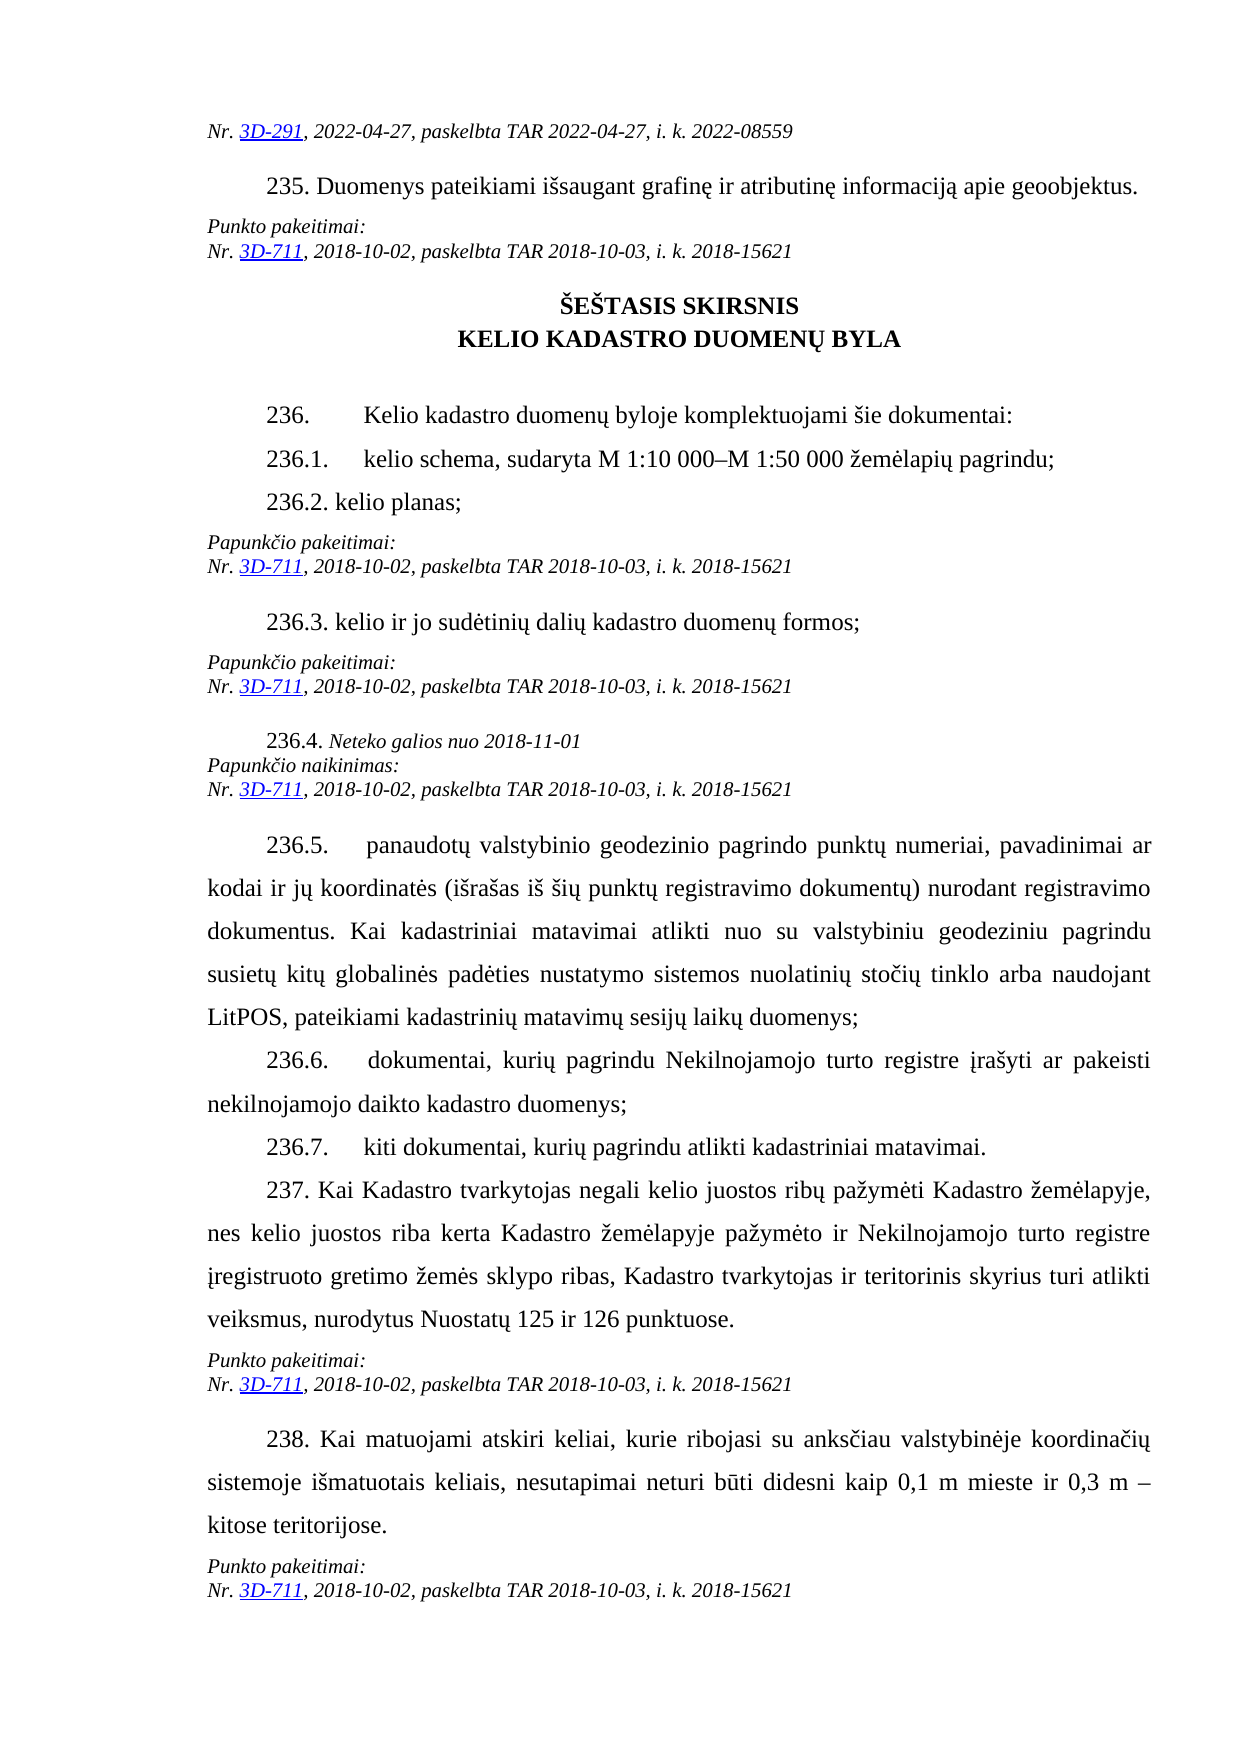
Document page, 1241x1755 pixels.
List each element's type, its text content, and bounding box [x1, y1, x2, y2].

text Punkto pakeitimai: [207, 214, 1152, 238]
text Papunkčio naikinimas: [207, 753, 1152, 777]
text Papunkčio pakeitimai: [207, 650, 1152, 674]
text Nr. 3D-711, 2018-10-02, paskelbta TAR 2018-10-03, i. k. 2018-15621 [207, 674, 1152, 698]
text Nr. 3D-711, 2018-10-02, paskelbta TAR 2018-10-03, i. k. 2018-15621 [207, 1578, 1152, 1602]
text 236.7. kiti dokumentai, kurių pagrindu atlikti kadastriniai matavimai. [207, 1132, 1152, 1161]
text Nr. 3D-711, 2018-10-02, paskelbta TAR 2018-10-03, i. k. 2018-15621 [207, 238, 1152, 263]
text Nr. 3D-711, 2018-10-02, paskelbta TAR 2018-10-03, i. k. 2018-15621 [207, 554, 1152, 578]
text 237. Kai Kadastro tvarkytojas negali kelio juostos ribų pažymėti Kadastro žemėlapyje, nes kelio juostos riba kerta Kadastro žemėlapyje pažymėto ir Nekilnojamojo turto registre įregistruoto gretimo žemės sklypo ribas, Kadastro tvarkytojas ir teritorinis skyrius turi atlikti veiksmus, nurodytus Nuostatų 125 ir 126 punktuose. [207, 1175, 1152, 1333]
text Nr. 3D-711, 2018-10-02, paskelbta TAR 2018-10-03, i. k. 2018-15621 [207, 777, 1152, 801]
text ŠEŠTASIS SKIRSNIS [207, 291, 1152, 320]
text 236.1. kelio schema, sudaryta M 1:10 000–M 1:50 000 žemėlapių pagrindu; [207, 444, 1152, 472]
text 236.2. kelio planas; [207, 487, 1152, 516]
text KELIO KADASTRO DUOMENŲ BYLA [207, 324, 1152, 353]
text 238. Kai matuojami atskiri keliai, kurie ribojasi su anksčiau valstybinėje koordinačių sistemoje išmatuotais keliais, nesutapimai neturi būti didesni kaip 0,1 m mieste ir 0,3 m – kitose teritorijose. [207, 1424, 1152, 1539]
text Punkto pakeitimai: [207, 1347, 1152, 1372]
text Nr. 3D-711, 2018-10-02, paskelbta TAR 2018-10-03, i. k. 2018-15621 [207, 1372, 1152, 1396]
text 236.5. panaudotų valstybinio geodezinio pagrindo punktų numeriai, pavadinimai ar kodai ir jų koordinatės (išrašas iš šių punktų registravimo dokumentų) nurodant registravimo dokumentus. Kai kadastriniai matavimai atlikti nuo su valstybiniu geodeziniu pagrindu susietų kitų globalinės padėties nustatymo sistemos nuolatinių stočių tinklo arba naudojant LitPOS, pateikiami kadastrinių matavimų sesijų laikų duomenys; [207, 830, 1152, 1031]
text 236.3. kelio ir jo sudėtinių dalių kadastro duomenų formos; [207, 607, 1152, 636]
text 235. Duomenys pateikiami išsaugant grafinę ir atributinę informaciją apie geoobjektus. [207, 171, 1152, 200]
text Papunkčio pakeitimai: [207, 530, 1152, 554]
text 236.4. Neteko galios nuo 2018-11-01 [207, 727, 1152, 753]
text 236. Kelio kadastro duomenų byloje komplektuojami šie dokumentai: [207, 401, 1152, 429]
text Nr. 3D-291, 2022-04-27, paskelbta TAR 2022-04-27, i. k. 2022-08559 [207, 118, 1152, 143]
text Punkto pakeitimai: [207, 1554, 1152, 1578]
text 236.6. dokumentai, kurių pagrindu Nekilnojamojo turto registre įrašyti ar pakeisti nekilnojamojo daikto kadastro duomenys; [207, 1046, 1152, 1117]
